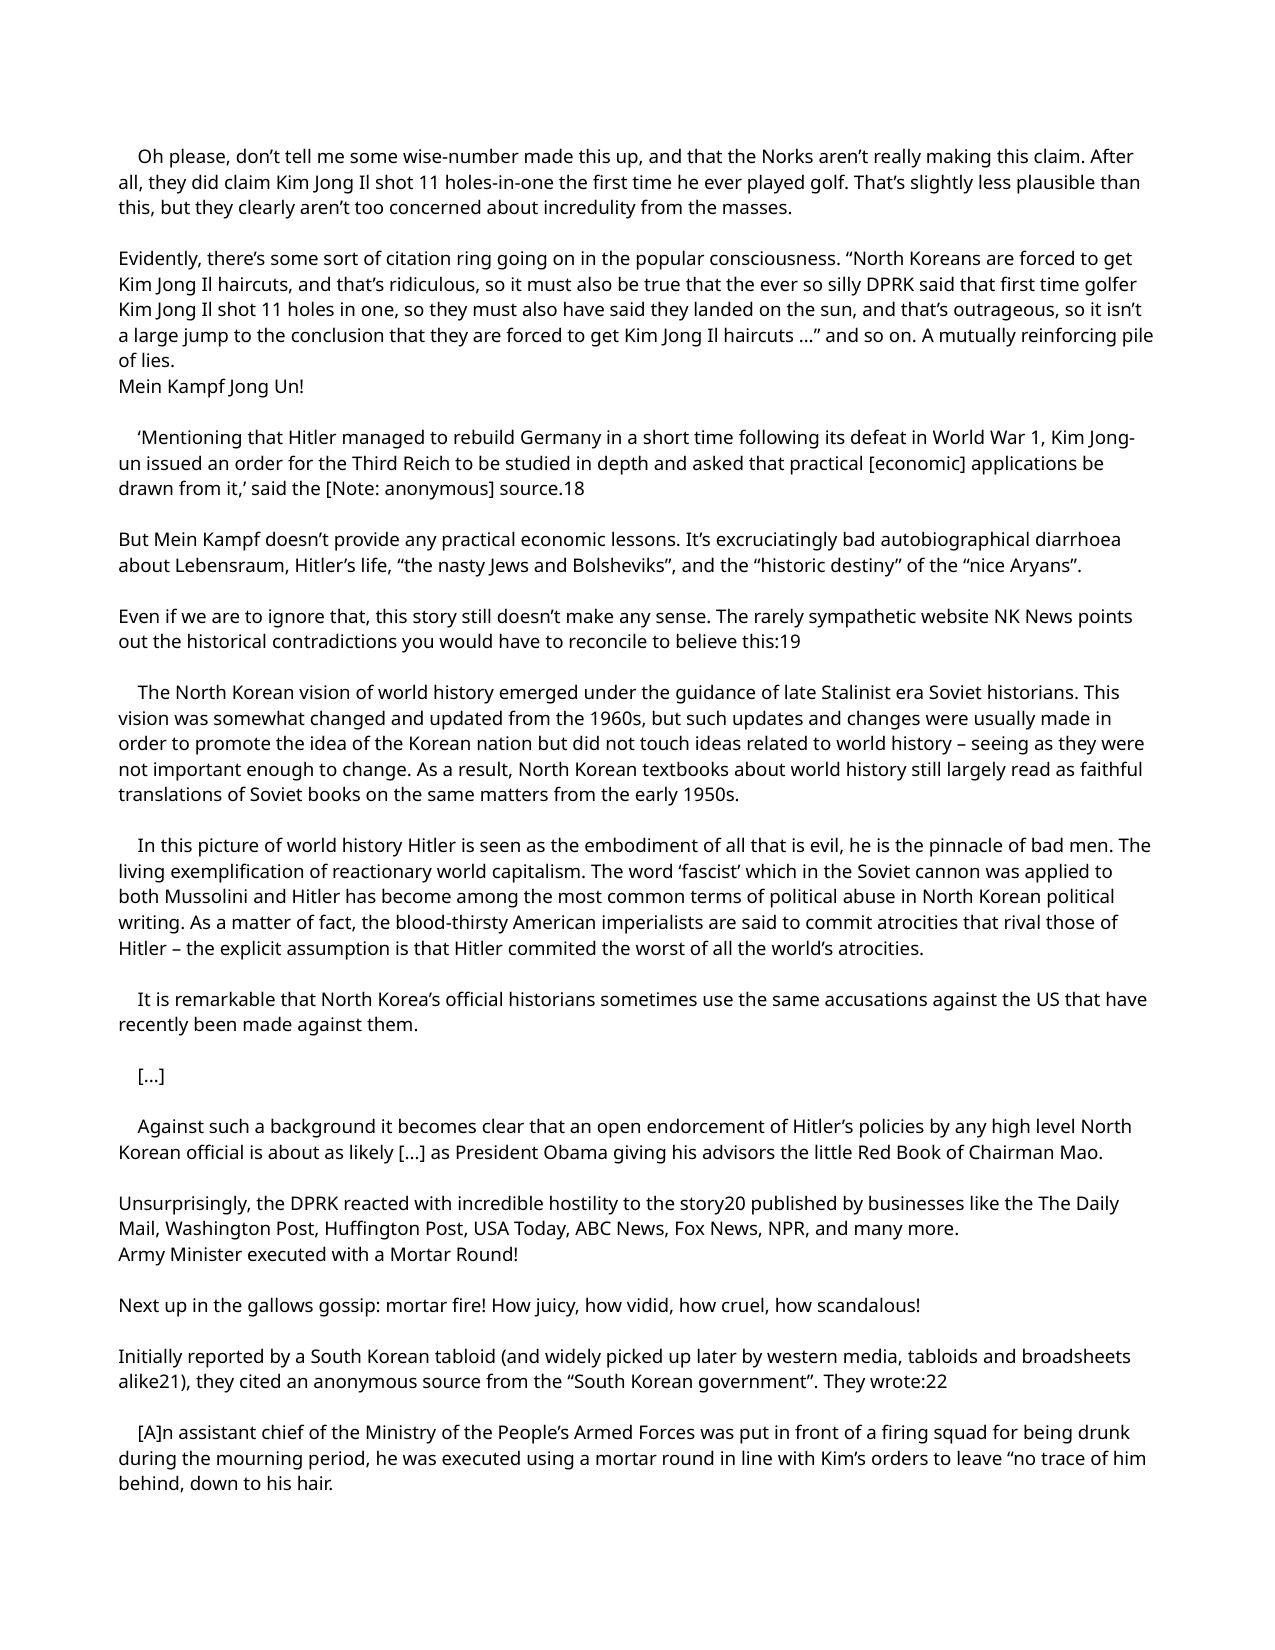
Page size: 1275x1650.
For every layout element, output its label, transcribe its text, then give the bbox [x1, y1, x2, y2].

text Even if we are to ignore that, this story still doesn’t make any sense. The rarely sympathetic website NK News points out the historical contradictions you would have to reconcile to believe this:19 [118, 603, 1157, 654]
text In this picture of world history Hitler is seen as the embodiment of all that is evil, he is the pinnacle of bad men. The living exemplification of reactionary world capitalism. The word ‘fascist’ which in the Soviet cannon was applied to both Mussolini and Hitler has become among the most common terms of political abuse in North Korean political writing. As a matter of fact, the blood-thirsty American imperialists are said to commit atrocities that rival those of Hitler – the explicit assumption is that Hitler commited the worst of all the world’s atrocities. [118, 833, 1157, 960]
text It is remarkable that North Korea’s official historians sometimes use the same accusations against the US that have recently been made against them. [118, 986, 1157, 1037]
text But Mein Kampf doesn’t provide any practical economic lessons. It’s excruciatingly bad autobiographical diarrhoea about Lebensraum, Hitler’s life, “the nasty Jews and Bolsheviks”, and the “historic destiny” of the “nice Aryans”. [118, 526, 1157, 577]
text Next up in the gallows gossip: mortar fire! How juicy, how vidid, how cruel, how scandalous! [118, 1292, 1157, 1318]
text Evidently, there’s some sort of citation ring going on in the popular consciousness. “North Koreans are forced to get Kim Jong Il haircuts, and that’s ridiculous, so it must also be true that the ever so silly DPRK said that first time golfer Kim Jong Il shot 11 holes in one, so they must also have said they landed on the sun, and that’s outrageous, so it isn’t a large jump to the conclusion that they are forced to get Kim Jong Il haircuts …” and so on. A mutually reinforcing pile of lies. [118, 246, 1157, 373]
text Mein Kampf Jong Un! [118, 373, 1157, 399]
text Oh please, don’t tell me some wise-number made this up, and that the Norks aren’t really making this claim. After all, they did claim Kim Jong Il shot 11 holes-in-one the first time he ever played golf. That’s slightly less plausible than this, but they clearly aren’t too concerned about incredulity from the masses. [118, 144, 1157, 220]
text [A]n assistant chief of the Ministry of the People’s Armed Forces was put in front of a firing squad for being drunk during the mourning period, he was executed using a mortar round in line with Kim’s orders to leave “no trace of him behind, down to his hair. [118, 1420, 1157, 1496]
text Unsurprisingly, the DPRK reacted with incredible hostility to the story20 published by businesses like the The Daily Mail, Washington Post, Huffington Post, USA Today, ABC News, Fox News, NPR, and many more. [118, 1190, 1157, 1241]
text The North Korean vision of world history emerged under the guidance of late Stalinist era Soviet historians. This vision was somewhat changed and updated from the 1960s, but such updates and changes were usually made in order to promote the idea of the Korean nation but did not touch ideas related to world history – seeing as they were not important enough to change. As a result, North Korean textbooks about world history still largely read as faithful translations of Soviet books on the same matters from the early 1950s. [118, 679, 1157, 807]
text [...] [118, 1062, 1157, 1088]
text ‘Mentioning that Hitler managed to rebuild Germany in a short time following its defeat in World War 1, Kim Jong-un issued an order for the Third Reich to be studied in depth and asked that practical [economic] applications be drawn from it,’ said the [Note: anonymous] source.18 [118, 424, 1157, 501]
text Initially reported by a South Korean tabloid (and widely picked up later by western media, tabloids and broadsheets alike21), they cited an anonymous source from the “South Korean government”. They wrote:22 [118, 1343, 1157, 1394]
text Army Minister executed with a Mortar Round! [118, 1241, 1157, 1267]
text Against such a background it becomes clear that an open endorcement of Hitler’s policies by any high level North Korean official is about as likely [...] as President Obama giving his advisors the little Red Book of Chairman Mao. [118, 1113, 1157, 1164]
